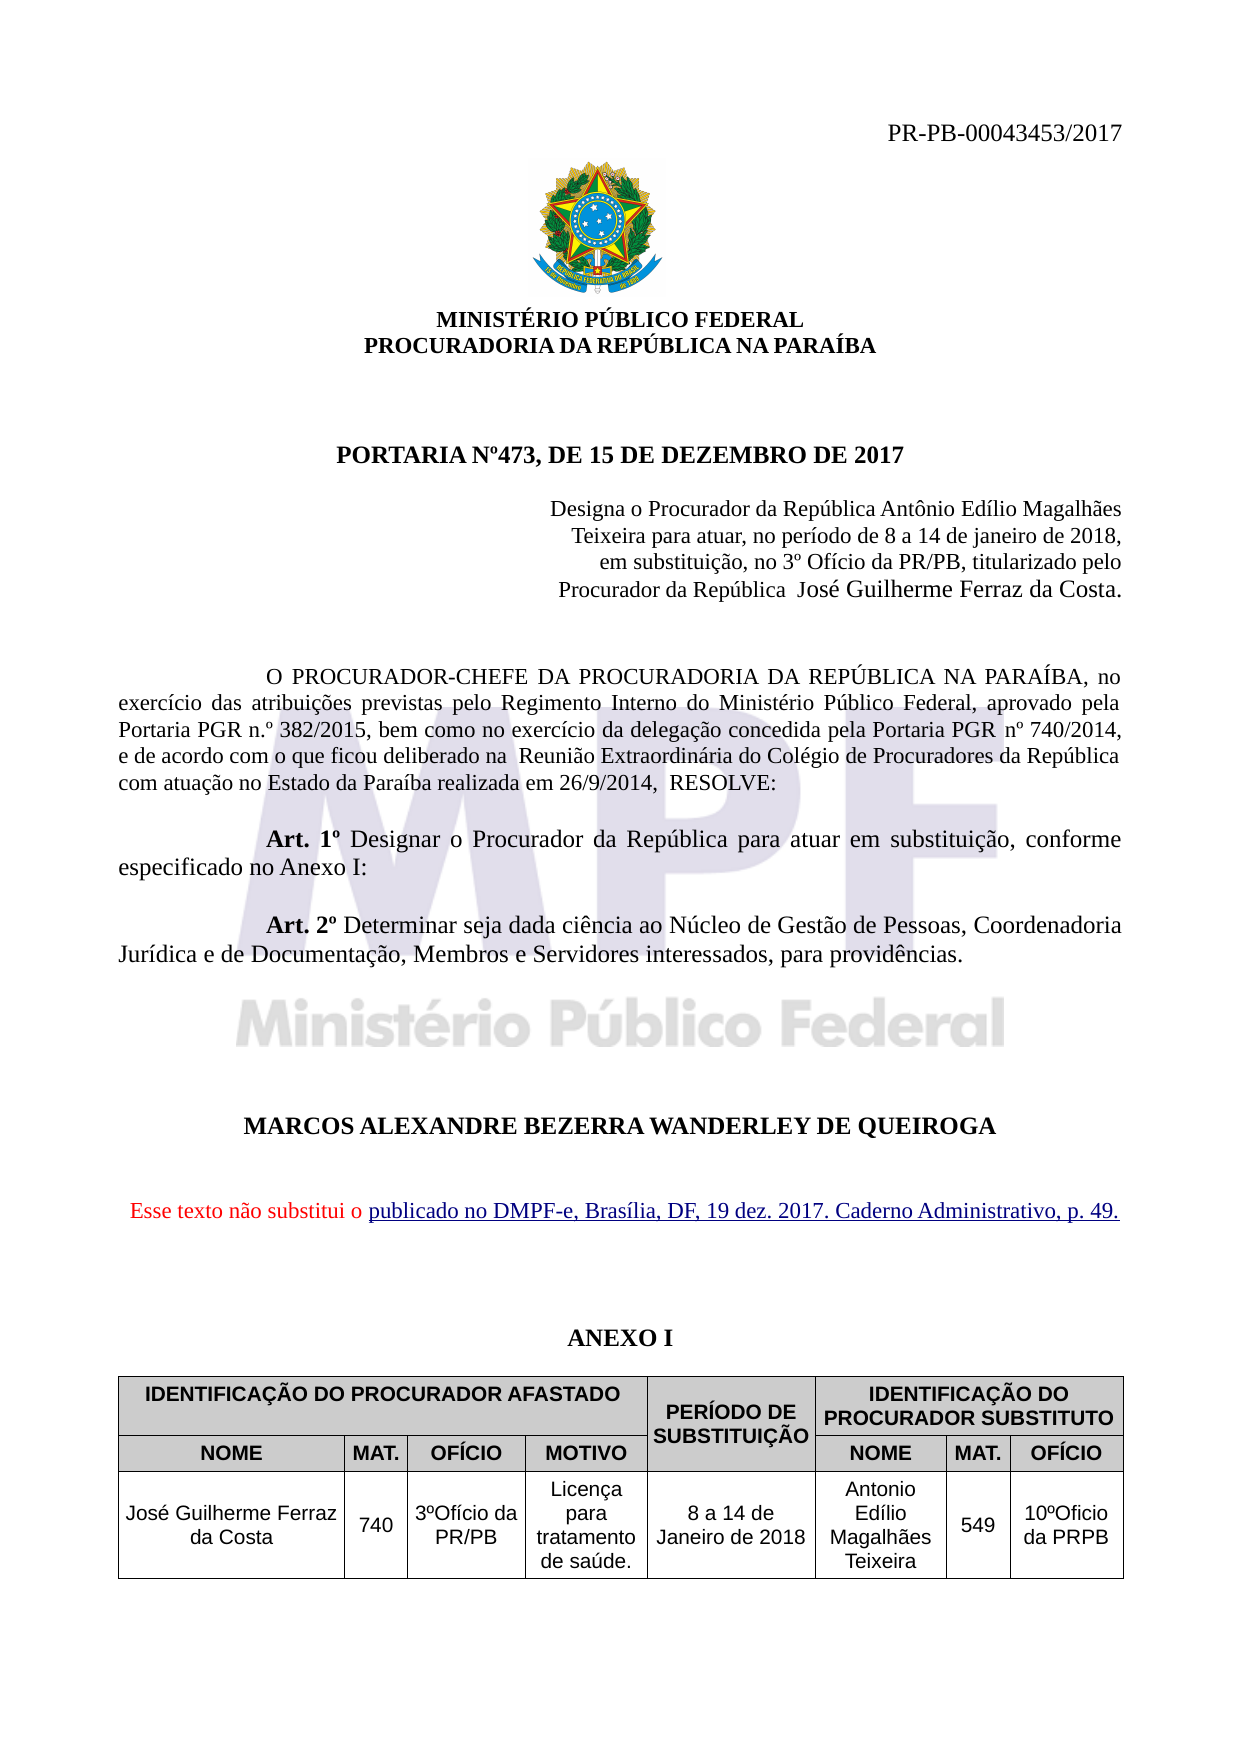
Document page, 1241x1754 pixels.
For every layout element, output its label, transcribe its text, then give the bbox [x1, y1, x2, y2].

table_header PERÍODO DE SUBSTITUIÇÃO [648, 1377, 815, 1471]
table_cell NOME [119, 1436, 344, 1471]
table_cell OFÍCIO [408, 1436, 525, 1471]
text ANEXO I [118, 1323, 1122, 1352]
text O PROCURADOR-CHEFE DA PROCURADORIA DA REPÚBLICA NA PARAÍBA, no exercício das atribuições previstas pelo Regimento Interno do Ministério Público Federal, aprovado pela Portaria PGR n.º 382/2015, bem como no exercício da delegação concedida pela Portaria PGR nº 740/2014, e de acordo com o que ficou deliberado na Reunião Extraordinária do Colégio de Procuradores da República com atuação no Estado da Paraíba realizada em 26/9/2014, RESOLVE: [118, 661, 1122, 795]
text MARCOS ALEXANDRE BEZERRA WANDERLEY DE QUEIROGA [118, 1111, 1122, 1140]
picture [236, 795, 1004, 824]
text PR-PB-00043453/2017 [118, 118, 1122, 147]
text Designa o Procurador da República Antônio Edílio Magalhães Teixeira para atuar, no período de 8 a 14 de janeiro de 2018, [118, 495, 1122, 548]
text Art. 2º Determinar seja dada ciência ao Núcleo de Gestão de Pessoas, Coordenadoria Jurídica e de Documentação, Membros e Servidores interessados, para providências. [118, 910, 1122, 967]
picture [236, 881, 1004, 910]
table_cell 549 [947, 1472, 1010, 1578]
table_cell 10ºOficio da PRPB [1011, 1472, 1123, 1578]
text Art. 1º Designar o Procurador da República para atuar em substituição, conforme especificado no Anexo I: [118, 824, 1122, 881]
table_cell MAT. [345, 1436, 407, 1471]
picture [236, 967, 1004, 1047]
text PORTARIA Nº473, DE 15 DE DEZEMBRO DE 2017 [118, 440, 1122, 469]
table_cell 3ºOfício da PR/PB [408, 1472, 525, 1578]
table_cell 8 a 14 de Janeiro de 2018 [648, 1472, 815, 1578]
text Esse texto não substitui o publicado no DMPF-e, Brasília, DF, 19 dez. 2017. Caderno Administrativo, p. 49. [118, 1197, 1122, 1224]
table_cell MOTIVO [526, 1436, 647, 1471]
text PROCURADORIA DA REPÚBLICA NA PARAÍBA [118, 332, 1122, 359]
text em substituição, no 3º Ofício da PR/PB, titularizado pelo Procurador da República José Guilherme Ferraz da Costa. [118, 548, 1122, 603]
table_header IDENTIFICAÇÃO DO PROCURADOR AFASTADO [119, 1377, 647, 1435]
table_cell Antonio Edílio Magalhães Teixeira [816, 1472, 946, 1578]
text MINISTÉRIO PÚBLICO FEDERAL [118, 306, 1122, 332]
table_cell NOME [816, 1436, 946, 1471]
table_cell Licença para tratamento de saúde. [526, 1472, 647, 1578]
table_cell MAT. [947, 1436, 1010, 1471]
table_cell José Guilherme Ferraz da Costa [119, 1472, 344, 1578]
table_cell OFÍCIO [1011, 1436, 1123, 1471]
picture [528, 158, 667, 297]
table_cell 740 [345, 1472, 407, 1578]
table_header IDENTIFICAÇÃO DO PROCURADOR SUBSTITUTO [816, 1377, 1123, 1435]
